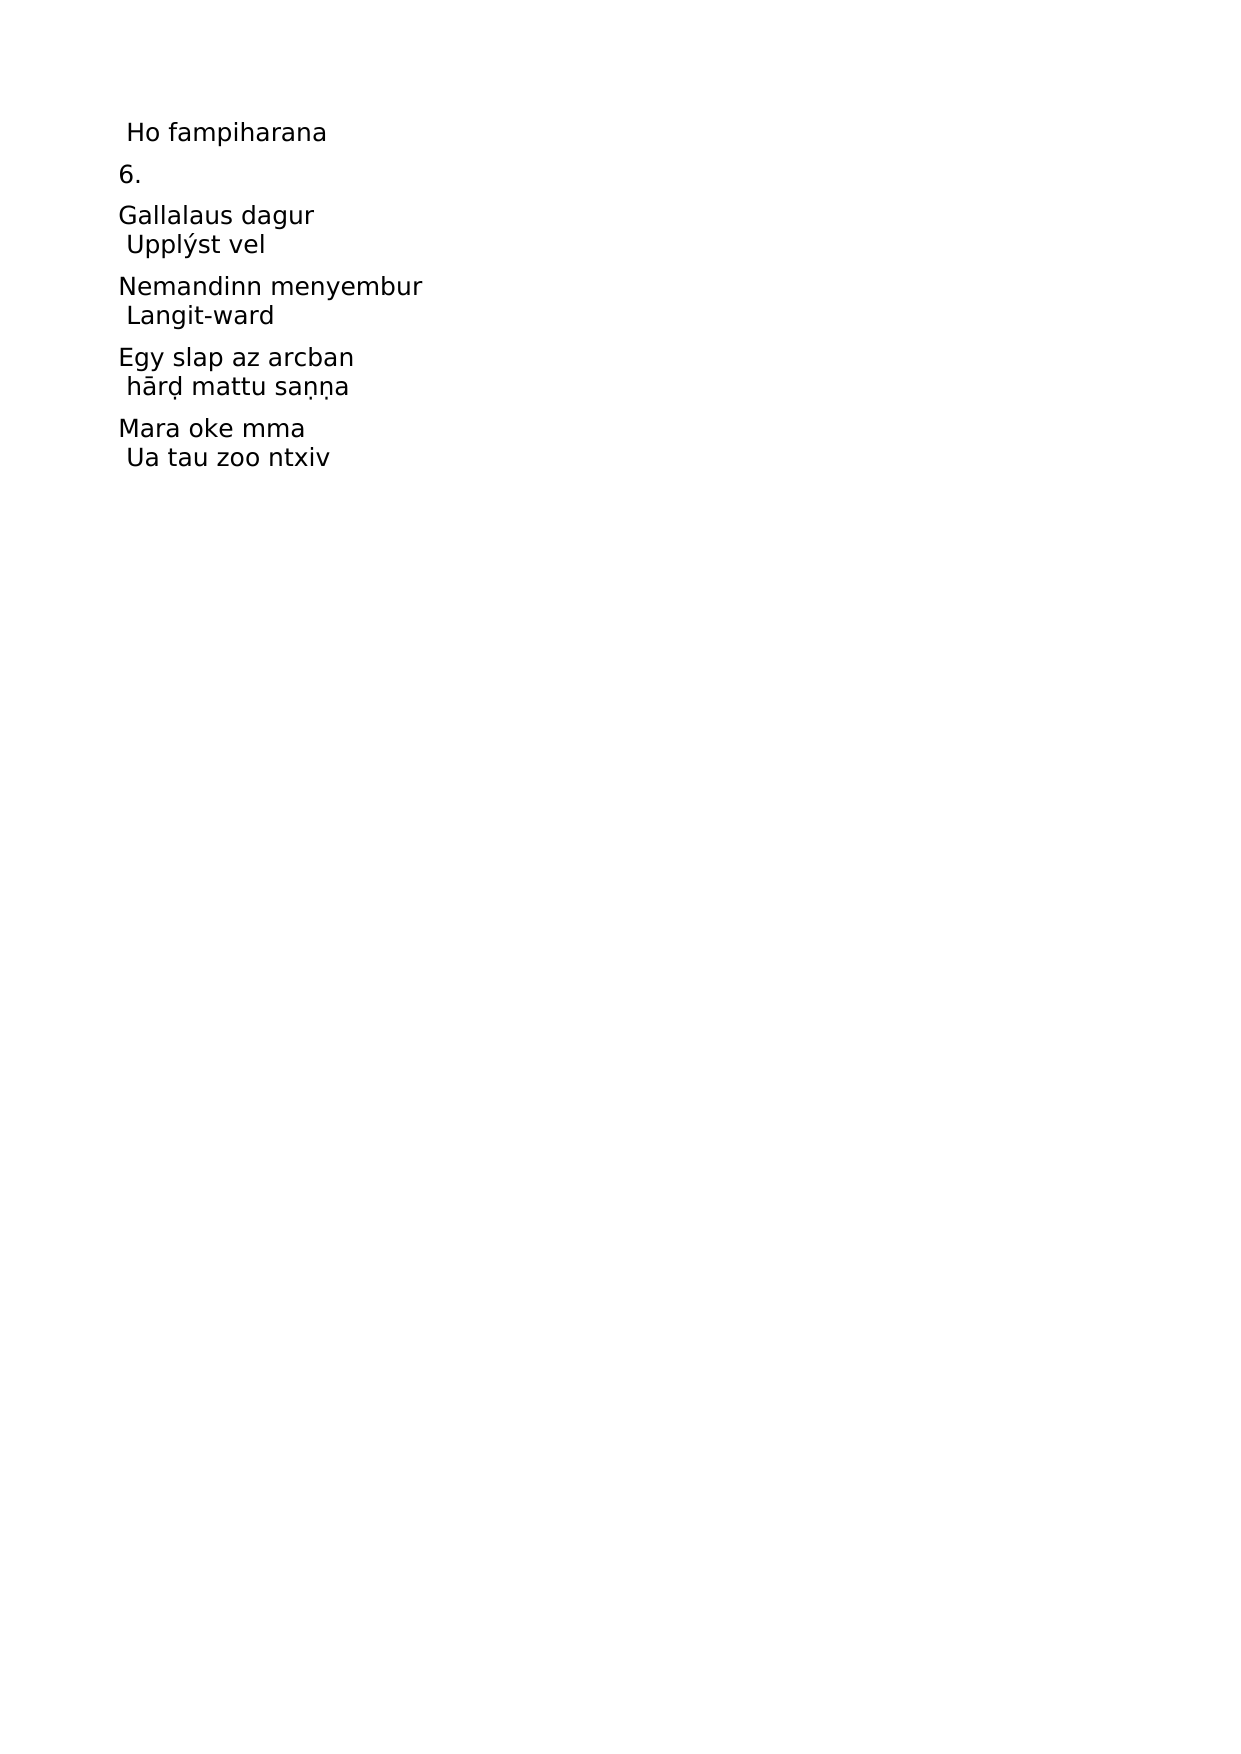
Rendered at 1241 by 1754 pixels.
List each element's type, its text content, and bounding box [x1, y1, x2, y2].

text Nemandinn menyembur Langit-ward [118, 272, 1122, 331]
text Egy slap az arcban hārḍ mattu saṇṇa [118, 343, 1122, 401]
text Gallalaus dagur Upplýst vel [118, 201, 1122, 260]
text 6. [118, 160, 1122, 189]
text Mara oke mma Ua tau zoo ntxiv [118, 414, 1122, 472]
text Ho fampiharana [118, 118, 1122, 147]
